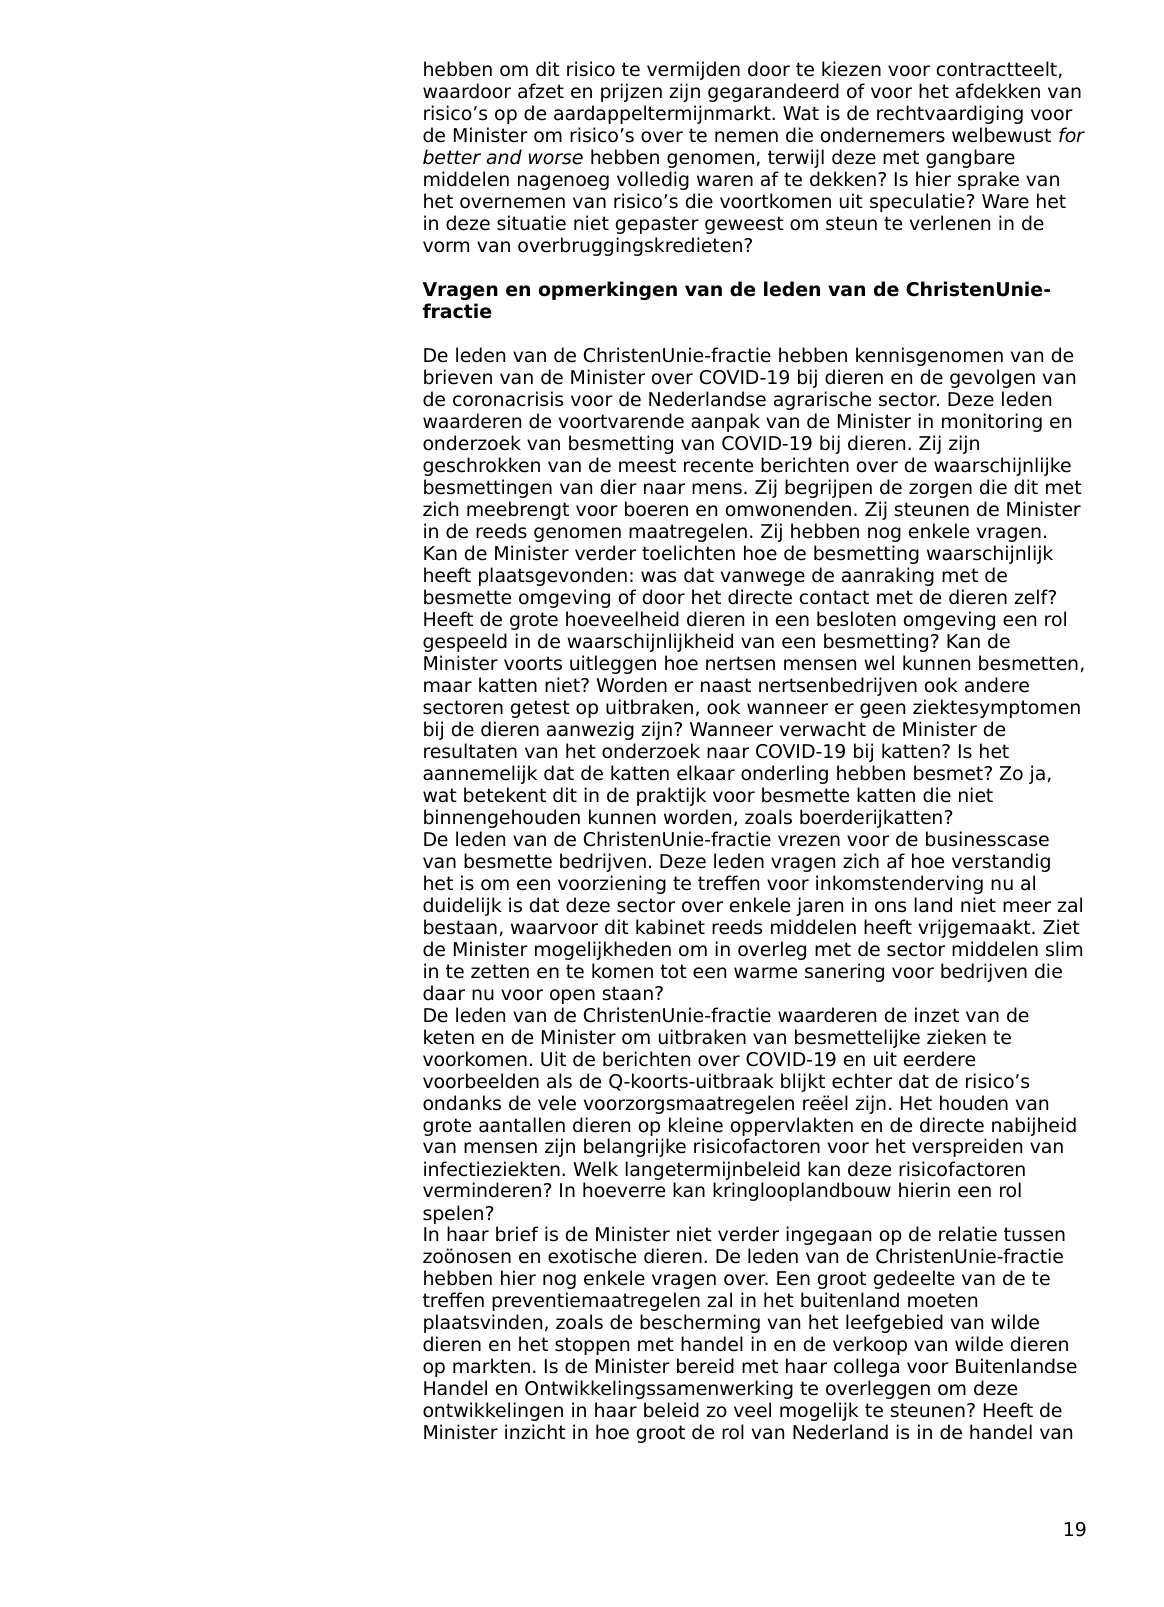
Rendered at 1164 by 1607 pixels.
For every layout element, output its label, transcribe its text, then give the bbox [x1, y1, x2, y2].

text Kan de Minister verder toelichten hoe de besmetting waarschijnlijk heeft plaatsgevonden: was dat vanwege de aanraking met de besmette omgeving of door het directe contact met de dieren zelf? Heeft de grote hoeveelheid dieren in een besloten omgeving een rol gespeeld in de waarschijnlijkheid van een besmetting? Kan de Minister voorts uitleggen hoe nertsen mensen wel kunnen besmetten, maar katten niet? Worden er naast nertsenbedrijven ook andere sectoren getest op uitbraken, ook wanneer er geen ziektesymptomen bij de dieren aanwezig zijn? Wanneer verwacht de Minister de resultaten van het onderzoek naar COVID-19 bij katten? Is het aannemelijk dat de katten elkaar onderling hebben besmet? Zo ja, wat betekent dit in de praktijk voor besmette katten die niet binnengehouden kunnen worden, zoals boerderijkatten? [422, 543, 1087, 829]
text De leden van de ChristenUnie-fractie hebben kennisgenomen van de brieven van de Minister over COVID-19 bij dieren en de gevolgen van de coronacrisis voor de Nederlandse agrarische sector. Deze leden waarderen de voortvarende aanpak van de Minister in monitoring en onderzoek van besmetting van COVID-19 bij dieren. Zij zijn geschrokken van de meest recente berichten over de waarschijnlijke besmettingen van dier naar mens. Zij begrijpen de zorgen die dit met zich meebrengt voor boeren en omwonenden. Zij steunen de Minister in de reeds genomen maatregelen. Zij hebben nog enkele vragen. [422, 345, 1087, 543]
subtitle Vragen en opmerkingen van de leden van de ChristenUnie-fractie [422, 279, 1087, 323]
text De leden van de ChristenUnie-fractie vrezen voor de businesscase van besmette bedrijven. Deze leden vragen zich af hoe verstandig het is om een voorziening te treffen voor inkomstenderving nu al duidelijk is dat deze sector over enkele jaren in ons land niet meer zal bestaan, waarvoor dit kabinet reeds middelen heeft vrijgemaakt. Ziet de Minister mogelijkheden om in overleg met de sector middelen slim in te zetten en te komen tot een warme sanering voor bedrijven die daar nu voor open staan? [422, 829, 1087, 1004]
text In haar brief is de Minister niet verder ingegaan op de relatie tussen zoönosen en exotische dieren. De leden van de ChristenUnie-fractie hebben hier nog enkele vragen over. Een groot gedeelte van de te treffen preventiemaatregelen zal in het buitenland moeten plaatsvinden, zoals de bescherming van het leefgebied van wilde dieren en het stoppen met handel in en de verkoop van wilde dieren op markten. Is de Minister bereid met haar collega voor Buitenlandse Handel en Ontwikkelingssamenwerking te overleggen om deze ontwikkelingen in haar beleid zo veel mogelijk te steunen? Heeft de Minister inzicht in hoe groot de rol van Nederland is in de handel van [422, 1224, 1087, 1444]
text De leden van de ChristenUnie-fractie waarderen de inzet van de keten en de Minister om uitbraken van besmettelijke zieken te voorkomen. Uit de berichten over COVID-19 en uit eerdere voorbeelden als de Q-koorts-uitbraak blijkt echter dat de risico’s ondanks de vele voorzorgsmaatregelen reëel zijn. Het houden van grote aantallen dieren op kleine oppervlakten en de directe nabijheid van mensen zijn belangrijke risicofactoren voor het verspreiden van infectieziekten. Welk langetermijnbeleid kan deze risicofactoren verminderen? In hoeverre kan kringlooplandbouw hierin een rol spelen? [422, 1004, 1087, 1224]
text hebben om dit risico te vermijden door te kiezen voor contractteelt, waardoor afzet en prijzen zijn gegarandeerd of voor het afdekken van risico’s op de aardappeltermijnmarkt. Wat is de rechtvaardiging voor de Minister om risico’s over te nemen die ondernemers welbewust for better and worse hebben genomen, terwijl deze met gangbare middelen nagenoeg volledig waren af te dekken? Is hier sprake van het overnemen van risico’s die voortkomen uit speculatie? Ware het in deze situatie niet gepaster geweest om steun te verlenen in de vorm van overbruggingskredieten? [422, 59, 1087, 257]
